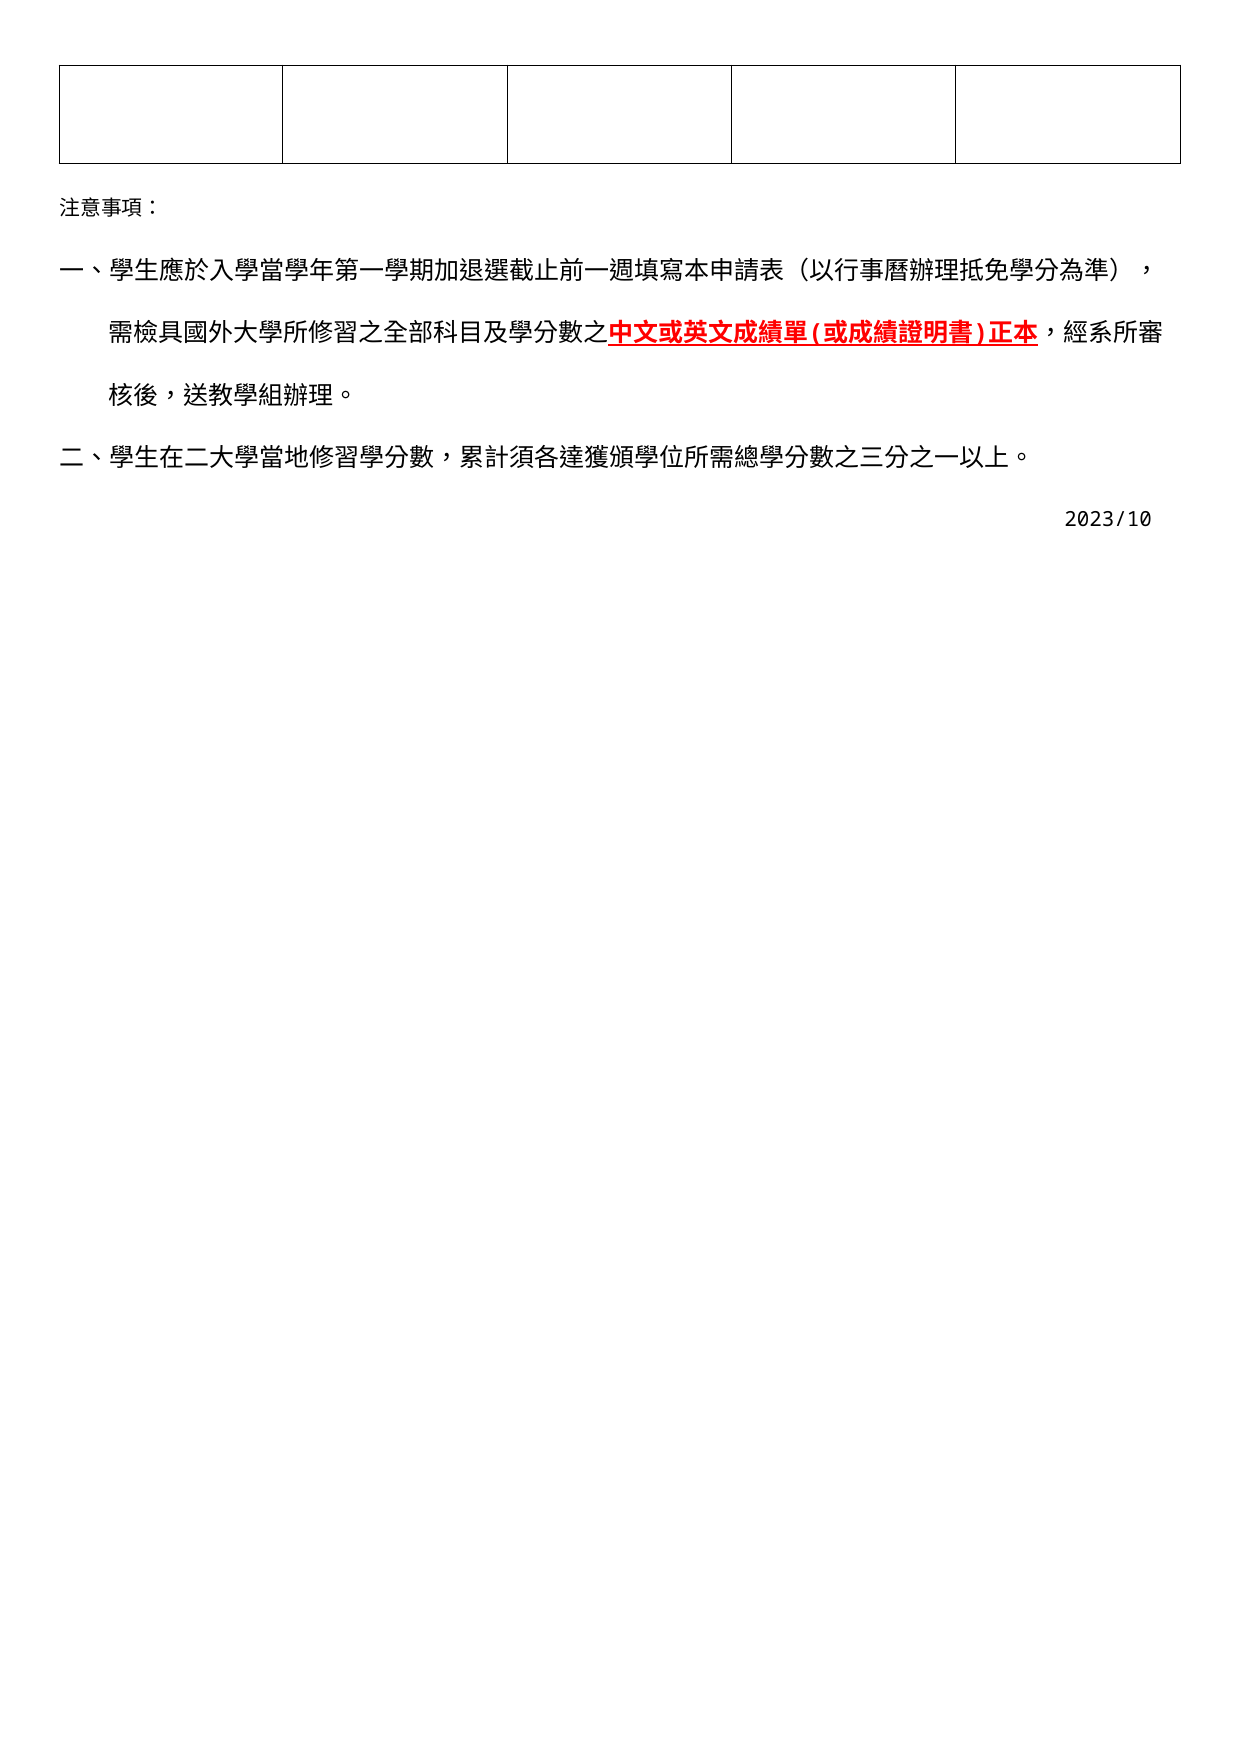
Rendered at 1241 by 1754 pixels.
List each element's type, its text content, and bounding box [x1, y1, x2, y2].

text 注意事項： [59, 164, 1181, 227]
text 二、學生在二大學當地修習學分數，累計須各達獲頒學位所需總學分數之三分之一以上。 [59, 414, 1181, 477]
table_cell [956, 66, 1180, 163]
text 一、學生應於入學當學年第一學期加退選截止前一週填寫本申請表（以行事曆辦理抵免學分為準），需檢具國外大學所修習之全部科目及學分數之中文或英文成績單(或成績證明書)正本，經系所審核後，送教學組辦理。 [59, 227, 1181, 414]
table_cell [283, 66, 507, 163]
text 2023/10 [1064, 477, 1181, 539]
table_cell [732, 66, 955, 163]
table_cell [508, 66, 731, 163]
table_cell [60, 66, 282, 163]
